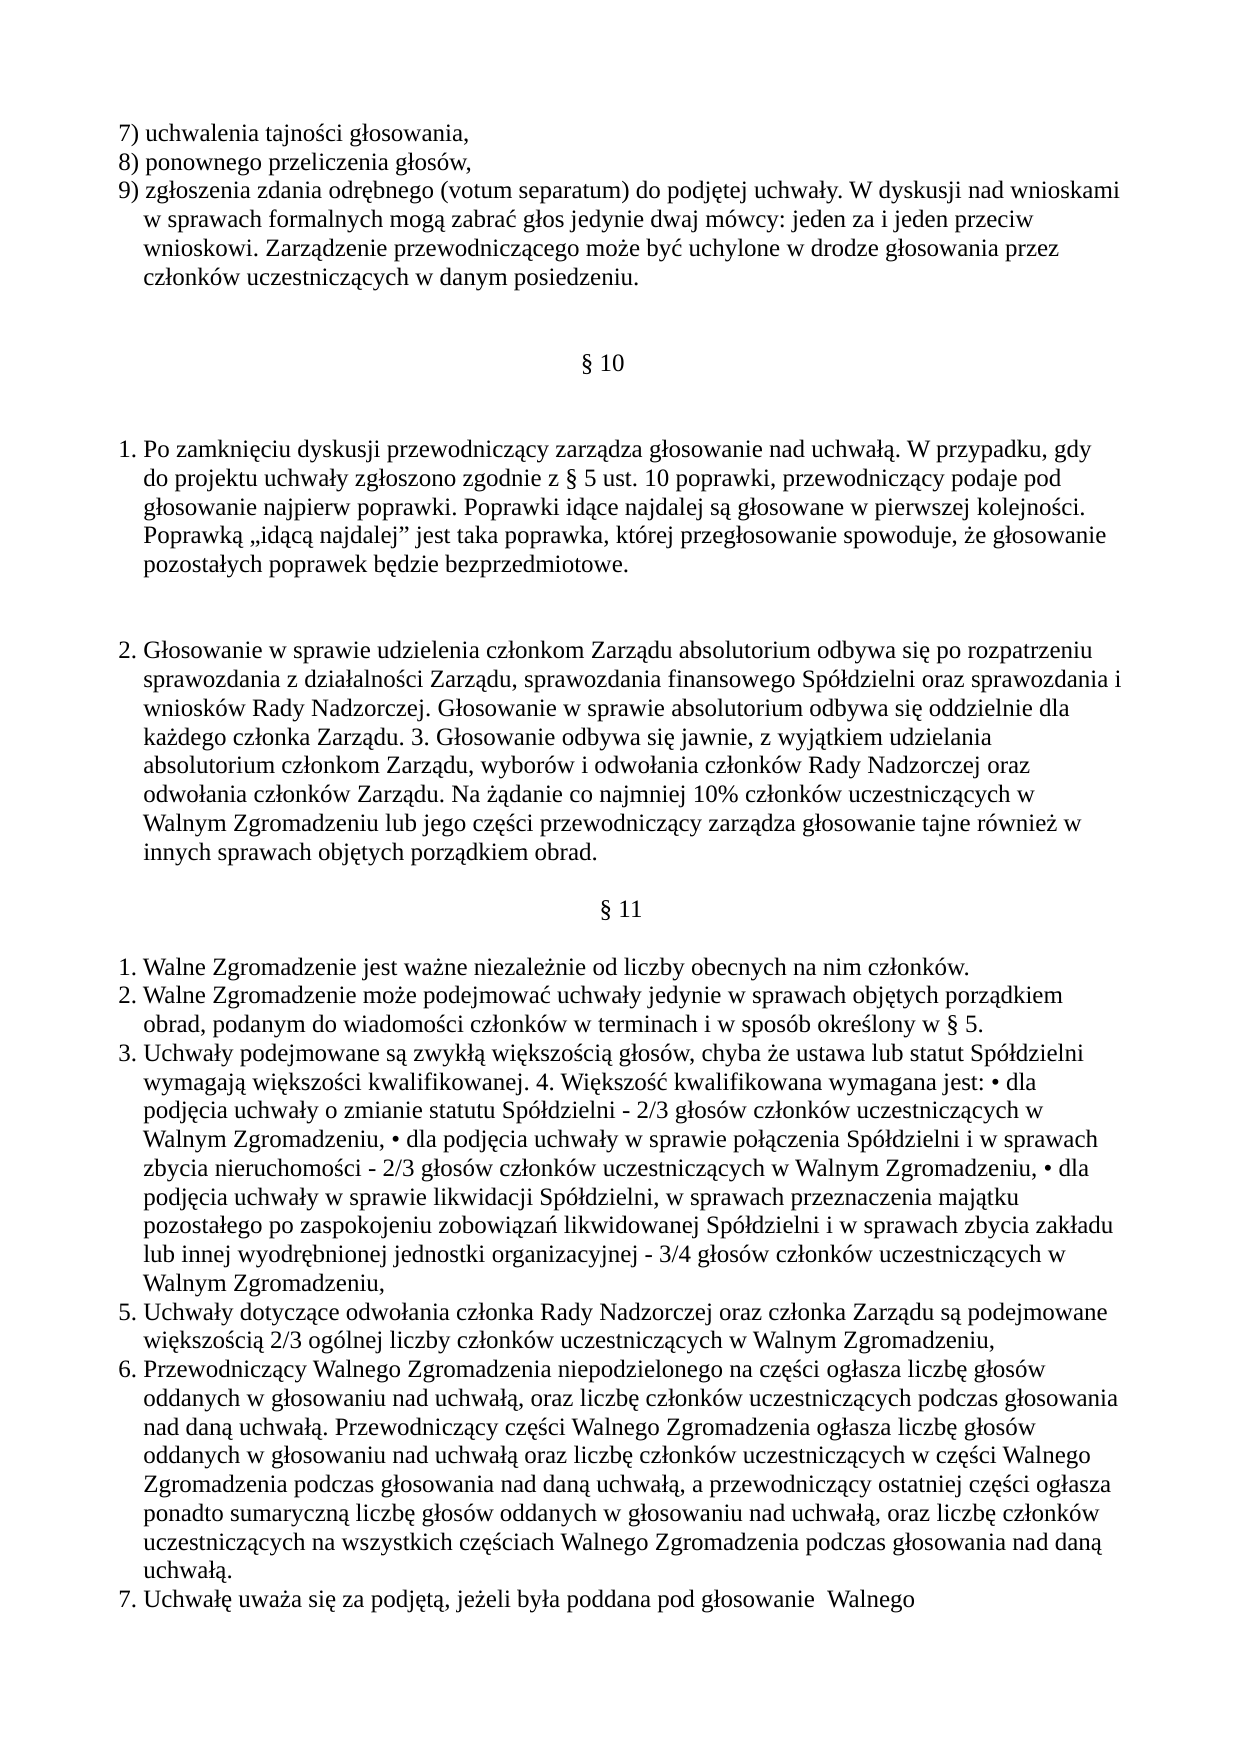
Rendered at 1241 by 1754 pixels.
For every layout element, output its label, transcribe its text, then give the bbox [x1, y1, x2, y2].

text pozostałego po zaspokojeniu zobowiązań likwidowanej Spółdzielni i w sprawach zbycia zakładu [118, 1211, 1122, 1239]
text oddanych w głosowaniu nad uchwałą, oraz liczbę członków uczestniczących podczas głosowania [118, 1383, 1122, 1412]
text podjęcia uchwały w sprawie likwidacji Spółdzielni, w sprawach przeznaczenia majątku [118, 1182, 1122, 1211]
text wnioskowi. Zarządzenie przewodniczącego może być uchylone w drodze głosowania przez [118, 233, 1122, 262]
text oddanych w głosowaniu nad uchwałą oraz liczbę członków uczestniczących w części Walnego [118, 1441, 1122, 1469]
text Walnym Zgromadzeniu lub jego części przewodniczący zarządza głosowanie tajne również w [118, 808, 1122, 837]
text odwołania członków Zarządu. Na żądanie co najmniej 10% członków uczestniczących w [118, 779, 1122, 808]
text obrad, podanym do wiadomości członków w terminach i w sposób określony w § 5. [118, 1009, 1122, 1038]
text 7) uchwalenia tajności głosowania, [118, 118, 1122, 147]
text 9) zgłoszenia zdania odrębnego (votum separatum) do podjętej uchwały. W dyskusji nad wnioskami [118, 176, 1122, 204]
text pozostałych poprawek będzie bezprzedmiotowe. [118, 549, 1122, 578]
text uchwałą. [118, 1556, 1122, 1584]
text lub innej wyodrębnionej jednostki organizacyjnej - 3/4 głosów członków uczestniczących w [118, 1239, 1122, 1268]
text członków uczestniczących w danym posiedzeniu. [118, 262, 1122, 291]
text zbycia nieruchomości - 2/3 głosów członków uczestniczących w Walnym Zgromadzeniu, • dla [118, 1153, 1122, 1182]
text ponadto sumaryczną liczbę głosów oddanych w głosowaniu nad uchwałą, oraz liczbę członków [118, 1498, 1122, 1527]
text 1. Walne Zgromadzenie jest ważne niezależnie od liczby obecnych na nim członków. [118, 952, 1122, 981]
text 1. Po zamknięciu dyskusji przewodniczący zarządza głosowanie nad uchwałą. W przypadku, gdy [118, 434, 1122, 463]
text 7. Uchwałę uważa się za podjętą, jeżeli była poddana pod głosowanie Walnego [118, 1584, 1122, 1613]
text Zgromadzenia podczas głosowania nad daną uchwałą, a przewodniczący ostatniej części ogłasza [118, 1469, 1122, 1498]
text w sprawach formalnych mogą zabrać głos jedynie dwaj mówcy: jeden za i jeden przeciw [118, 204, 1122, 233]
text 3. Uchwały podejmowane są zwykłą większością głosów, chyba że ustawa lub statut Spółdzielni [118, 1038, 1122, 1067]
text wymagają większości kwalifikowanej. 4. Większość kwalifikowana wymagana jest: • dla [118, 1067, 1122, 1096]
text innych sprawach objętych porządkiem obrad. [118, 837, 1122, 866]
text sprawozdania z działalności Zarządu, sprawozdania finansowego Spółdzielni oraz sprawozdania i [118, 664, 1122, 693]
text Walnym Zgromadzeniu, • dla podjęcia uchwały w sprawie połączenia Spółdzielni i w sprawach [118, 1124, 1122, 1153]
text absolutorium członkom Zarządu, wyborów i odwołania członków Rady Nadzorczej oraz [118, 751, 1122, 779]
text § 11 [118, 894, 1122, 923]
text 5. Uchwały dotyczące odwołania członka Rady Nadzorczej oraz członka Zarządu są podejmowane [118, 1297, 1122, 1326]
text nad daną uchwałą. Przewodniczący części Walnego Zgromadzenia ogłasza liczbę głosów [118, 1412, 1122, 1441]
text każdego członka Zarządu. 3. Głosowanie odbywa się jawnie, z wyjątkiem udzielania [118, 722, 1122, 751]
text 2. Głosowanie w sprawie udzielenia członkom Zarządu absolutorium odbywa się po rozpatrzeniu [118, 636, 1122, 664]
text uczestniczących na wszystkich częściach Walnego Zgromadzenia podczas głosowania nad daną [118, 1527, 1122, 1556]
text 2. Walne Zgromadzenie może podejmować uchwały jedynie w sprawach objętych porządkiem [118, 981, 1122, 1009]
text głosowanie najpierw poprawki. Poprawki idące najdalej są głosowane w pierwszej kolejności. [118, 492, 1122, 521]
text Walnym Zgromadzeniu, [118, 1268, 1122, 1297]
text podjęcia uchwały o zmianie statutu Spółdzielni - 2/3 głosów członków uczestniczących w [118, 1096, 1122, 1124]
text 6. Przewodniczący Walnego Zgromadzenia niepodzielonego na części ogłasza liczbę głosów [118, 1354, 1122, 1383]
text do projektu uchwały zgłoszono zgodnie z § 5 ust. 10 poprawki, przewodniczący podaje pod [118, 463, 1122, 492]
text 8) ponownego przeliczenia głosów, [118, 147, 1122, 176]
text wniosków Rady Nadzorczej. Głosowanie w sprawie absolutorium odbywa się oddzielnie dla [118, 693, 1122, 722]
text Poprawką „idącą najdalej” jest taka poprawka, której przegłosowanie spowoduje, że głosowanie [118, 521, 1122, 549]
text większością 2/3 ogólnej liczby członków uczestniczących w Walnym Zgromadzeniu, [118, 1326, 1122, 1354]
text § 10 [118, 348, 1122, 377]
